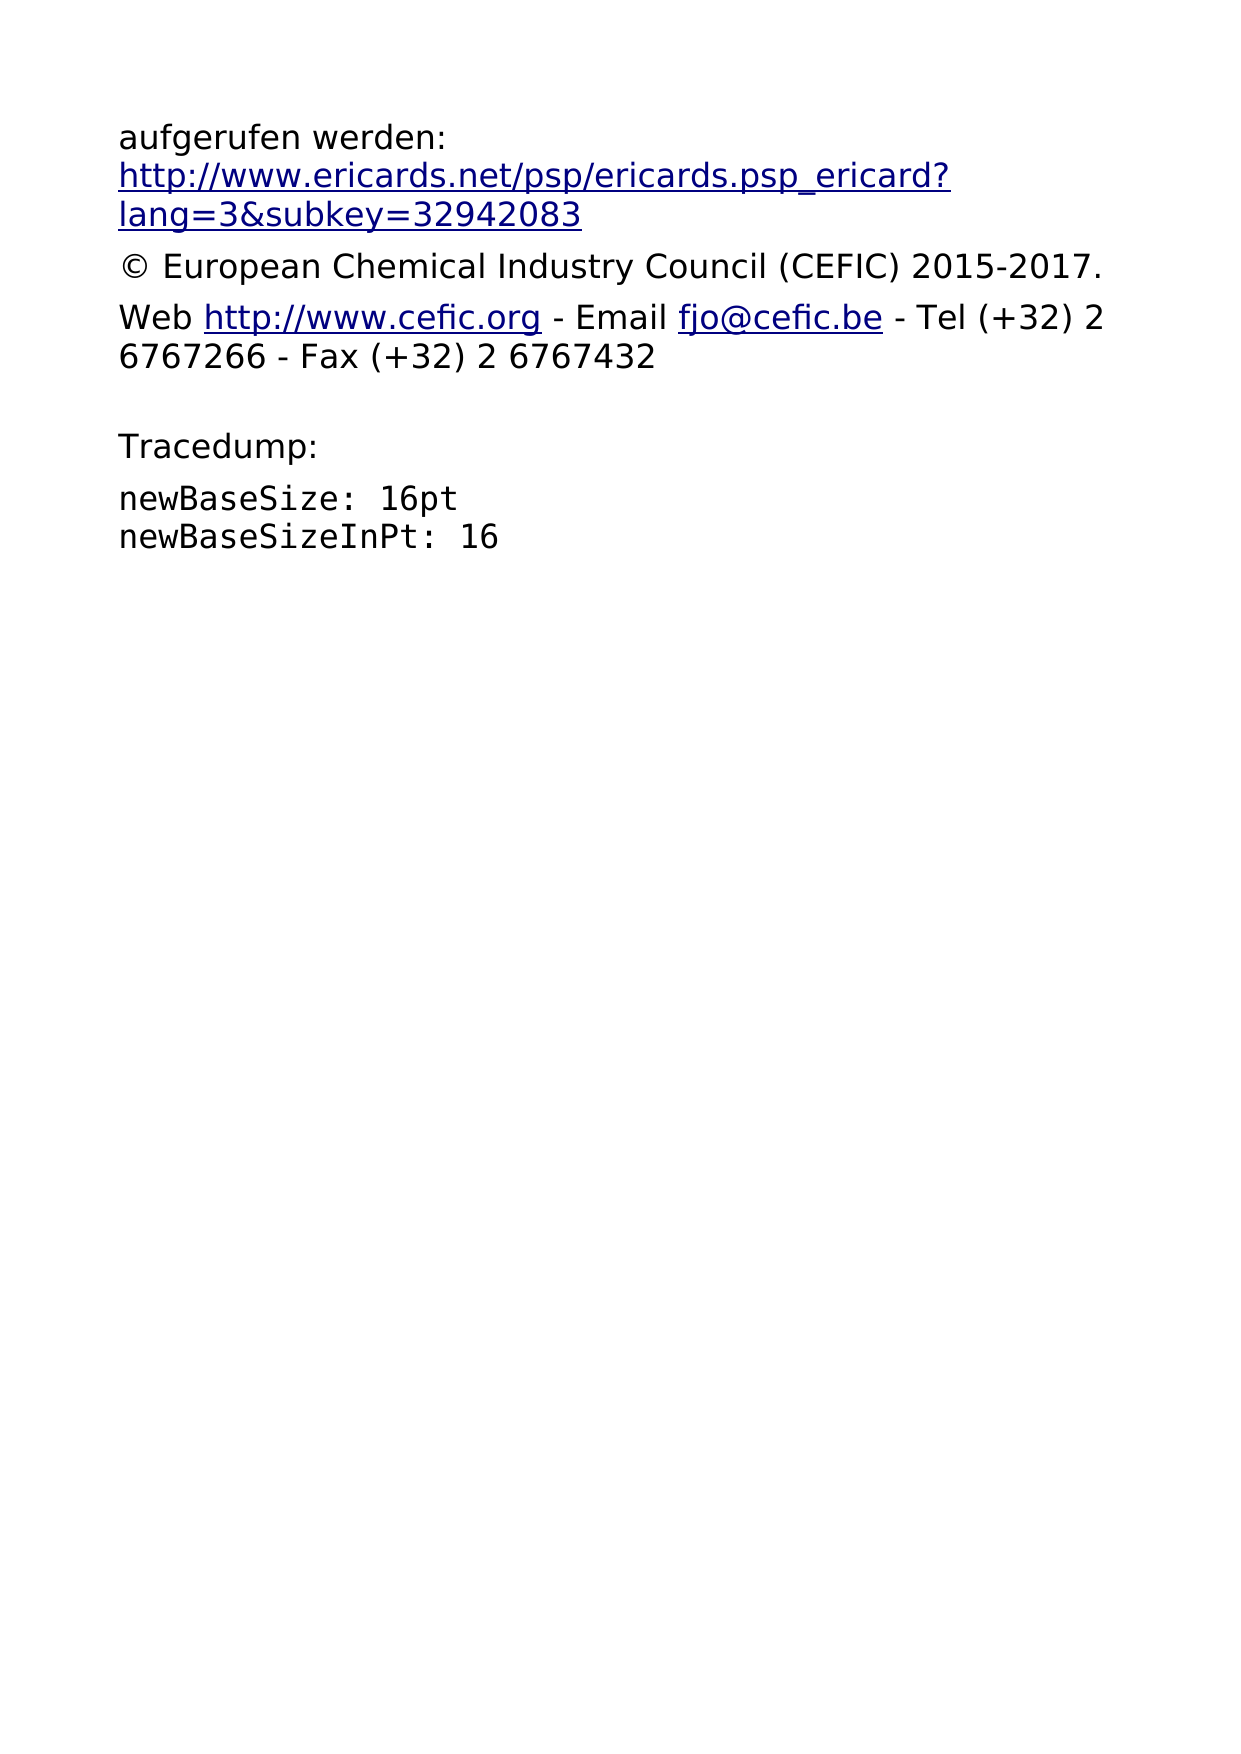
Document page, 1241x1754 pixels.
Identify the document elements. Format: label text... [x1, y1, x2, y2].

text Web http://www.cefic.org - Email fjo@cefic.be - Tel (+32) 2 6767266 - Fax (+32) 2 6767432 [118, 298, 1122, 376]
text © European Chemical Industry Council (CEFIC) 2015-2017. [118, 247, 1122, 286]
text aufgerufen werden: http://www.ericards.net/psp/ericards.psp_ericard?lang=3&subkey=32942083 [118, 118, 1122, 235]
text newBaseSize: 16pt newBaseSizeInPt: 16 [118, 479, 1122, 557]
text Tracedump: [118, 389, 1122, 466]
